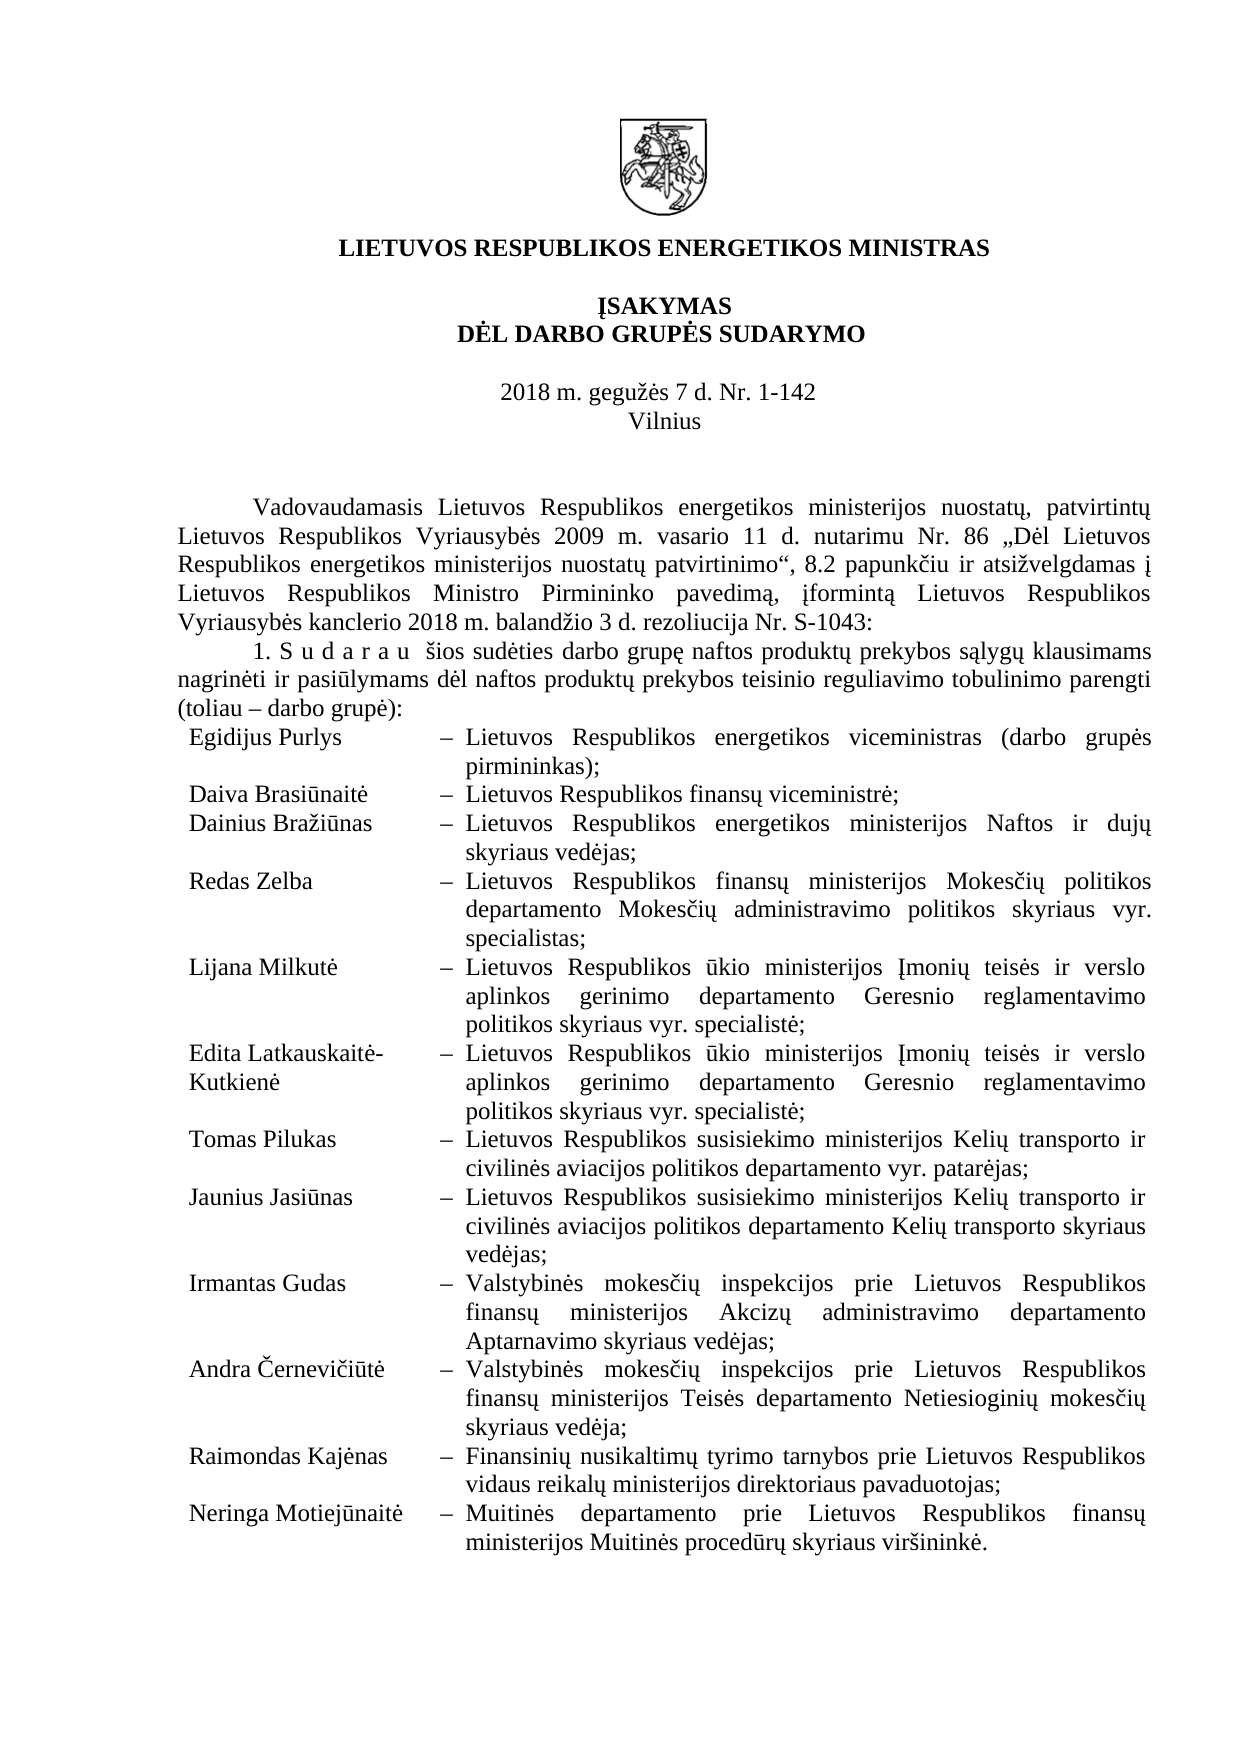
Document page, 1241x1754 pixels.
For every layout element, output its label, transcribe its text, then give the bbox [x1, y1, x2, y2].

table_cell Lijana Milkutė Edita Latkauskaitė-Kutkienė [177, 952, 428, 1124]
text DĖL darbo grupės sudarymo [177, 319, 1152, 348]
text įsakymas [177, 291, 1152, 319]
table_cell Valstybinės mokesčių inspekcijos prie Lietuvos Respublikos finansų ministerijos Akcizų administravimo departamento Aptarnavimo skyriaus vedėjas; Valstybinės mokesčių inspekcijos prie Lietuvos Respublikos finansų ministerijos Teisės departamento Netiesioginių mokesčių skyriaus vedėja; [465, 1268, 1152, 1441]
table_cell Lietuvos Respublikos energetikos ministerijos Naftos ir dujų skyriaus vedėjas; [465, 808, 1152, 866]
table_cell Finansinių nusikaltimų tyrimo tarnybos prie Lietuvos Respublikos vidaus reikalų ministerijos direktoriaus pavaduotojas; [465, 1441, 1152, 1498]
text LIETUVOS RESPUBLIKOS ENERGETIKOS MINISTRAS [177, 233, 1152, 262]
table_cell Tomas Pilukas Jaunius Jasiūnas [177, 1125, 428, 1268]
table_header Egidijus Purlys Daiva Brasiūnaitė [177, 722, 428, 808]
text 2018 m. gegužės 7 d. Nr. 1-142 [177, 377, 1152, 406]
table_cell – [428, 1441, 465, 1498]
table_cell Neringa Motiejūnaitė [177, 1498, 428, 1613]
text Vilnius [177, 406, 1152, 434]
table_cell – [428, 866, 465, 952]
table_header – – [428, 722, 465, 808]
text Vadovaudamasis Lietuvos Respublikos energetikos ministerijos nuostatų, patvirtintų Lietuvos Respublikos Vyriausybės 2009 m. vasario 11 d. nutarimu Nr. 86 „Dėl Lietuvos Respublikos energetikos ministerijos nuostatų patvirtinimo“, 8.2 papunkčiu ir atsižvelgdamas į Lietuvos Respublikos Ministro Pirmininko pavedimą, įformintą Lietuvos Respublikos Vyriausybės kanclerio 2018 m. balandžio 3 d. rezoliucija Nr. S-1043: [177, 492, 1152, 636]
table_cell Lietuvos Respublikos ūkio ministerijos Įmonių teisės ir verslo aplinkos gerinimo departamento Geresnio reglamentavimo politikos skyriaus vyr. specialistė; Lietuvos Respublikos ūkio ministerijos Įmonių teisės ir verslo aplinkos gerinimo departamento Geresnio reglamentavimo politikos skyriaus vyr. specialistė; [465, 952, 1152, 1124]
text 1. S u d a r a u šios sudėties darbo grupę naftos produktų prekybos sąlygų klausimams nagrinėti ir pasiūlymams dėl naftos produktų prekybos teisinio reguliavimo tobulinimo parengti (toliau – darbo grupė): [177, 636, 1152, 722]
table_cell – [428, 808, 465, 866]
table_header Lietuvos Respublikos energetikos viceministras (darbo grupės pirmininkas); Lietuvos Respublikos finansų viceministrė; [465, 722, 1152, 808]
table_cell Irmantas Gudas Andra Černevičiūtė [177, 1268, 428, 1441]
table_cell Redas Zelba [177, 866, 428, 952]
table_cell Lietuvos Respublikos susisiekimo ministerijos Kelių transporto ir civilinės aviacijos politikos departamento vyr. patarėjas; Lietuvos Respublikos susisiekimo ministerijos Kelių transporto ir civilinės aviacijos politikos departamento Kelių transporto skyriaus vedėjas; [465, 1125, 1152, 1268]
table_cell – – [428, 1268, 465, 1441]
table_cell Muitinės departamento prie Lietuvos Respublikos finansų ministerijos Muitinės procedūrų skyriaus viršininkė. [465, 1498, 1152, 1613]
table_cell – – [428, 952, 465, 1124]
table_cell Dainius Bražiūnas [177, 808, 428, 866]
table_cell – [428, 1498, 465, 1613]
table_cell Lietuvos Respublikos finansų ministerijos Mokesčių politikos departamento Mokesčių administravimo politikos skyriaus vyr. specialistas; [465, 866, 1152, 952]
table_cell – – [428, 1125, 465, 1268]
table_cell Raimondas Kajėnas [177, 1441, 428, 1498]
